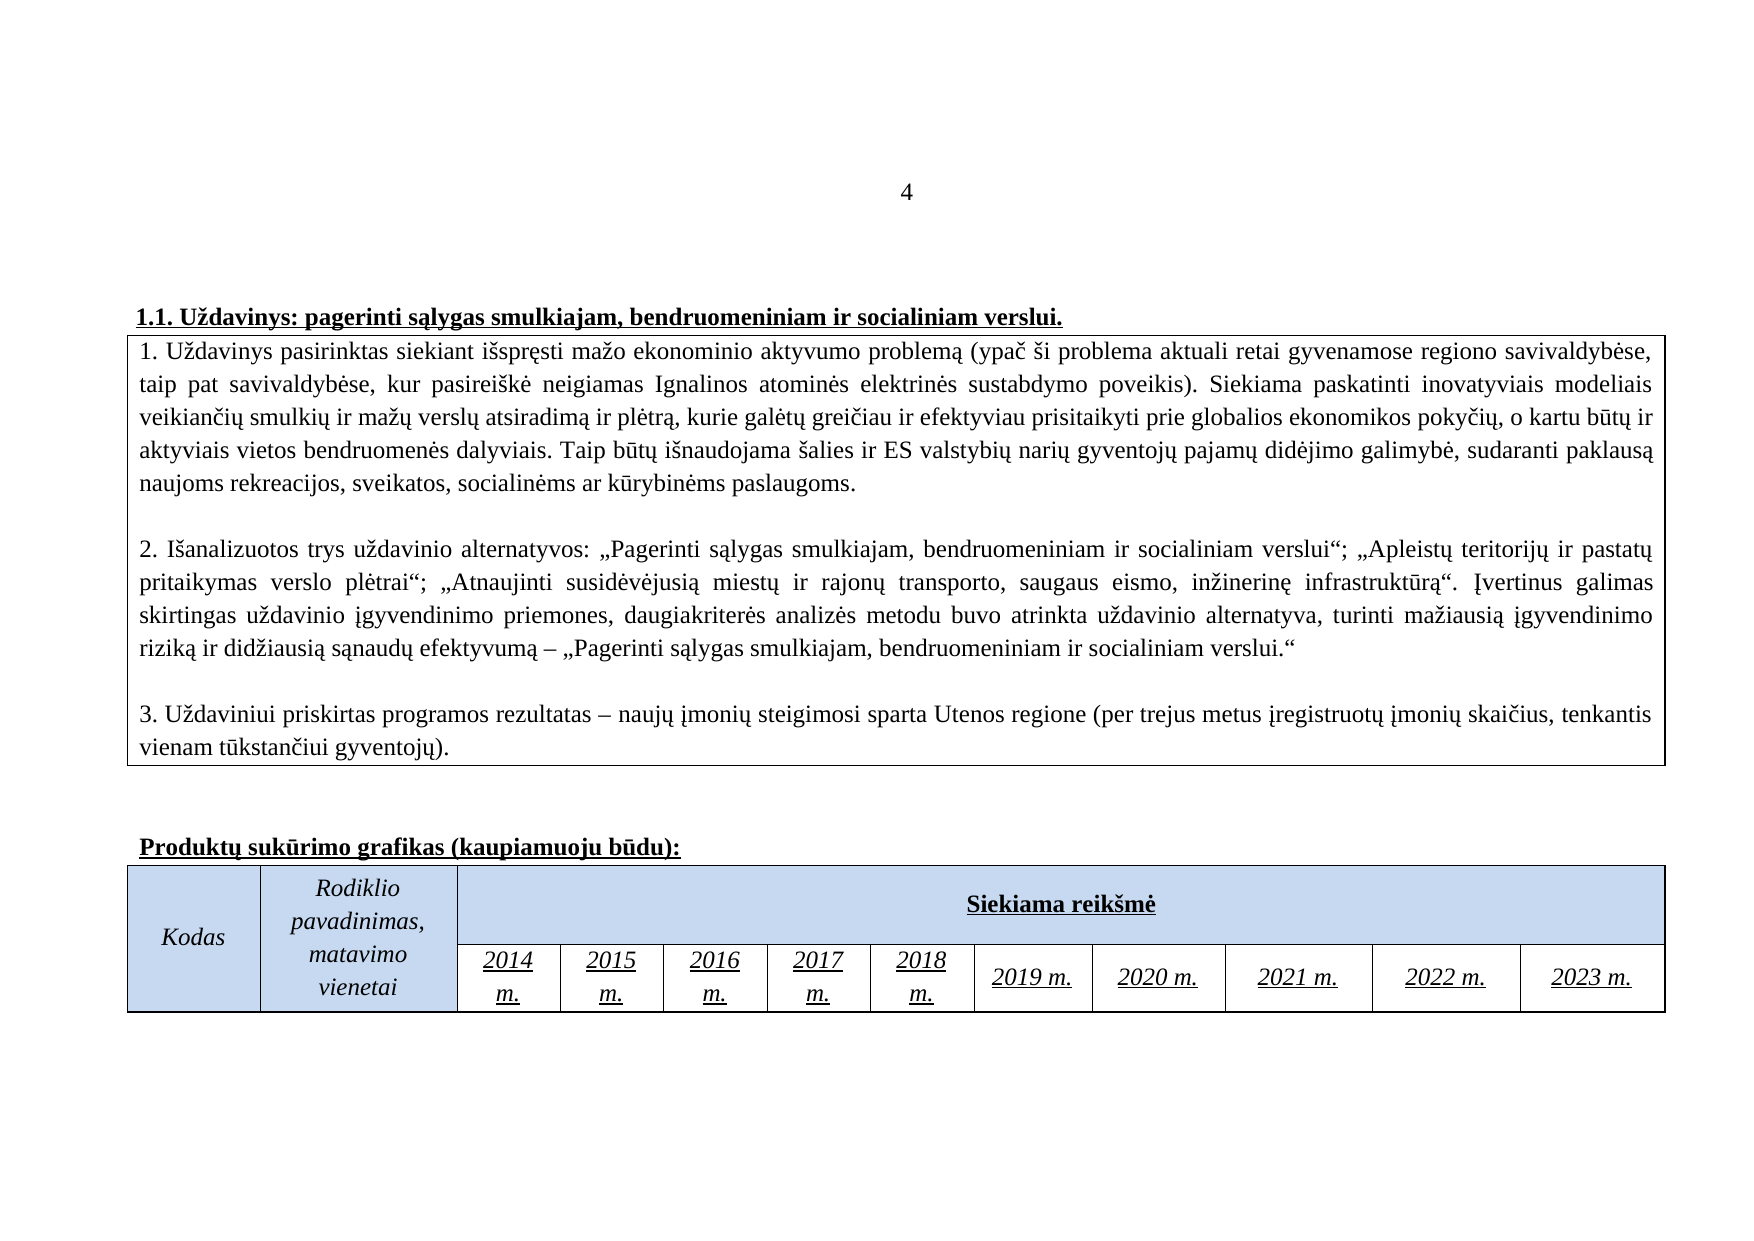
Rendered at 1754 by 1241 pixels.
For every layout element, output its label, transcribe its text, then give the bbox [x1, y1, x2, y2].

table_cell 2020 m. [1093, 945, 1225, 1011]
table_cell 1. Uždavinys pasirinktas siekiant išspręsti mažo ekonominio aktyvumo problemą (ypač ši problema aktuali retai gyvenamose regiono savivaldybėse, taip pat savivaldybėse, kur pasireiškė neigiamas Ignalinos atominės elektrinės sustabdymo poveikis). Siekiama paskatinti inovatyviais modeliais veikiančių smulkių ir mažų verslų atsiradimą ir plėtrą, kurie galėtų greičiau ir efektyviau prisitaikyti prie globalios ekonomikos pokyčių, o kartu būtų ir aktyviais vietos bendruomenės dalyviais. Taip būtų išnaudojama šalies ir ES valstybių narių gyventojų pajamų didėjimo galimybė, sudaranti paklausą naujoms rekreacijos, sveikatos, socialinėms ar kūrybinėms paslaugoms. 2. Išanalizuotos trys uždavinio alternatyvos: „Pagerinti sąlygas smulkiajam, bendruomeniniam ir socialiniam verslui“; „Apleistų teritorijų ir pastatų pritaikymas verslo plėtrai“; „Atnaujinti susidėvėjusią miestų ir rajonų transporto, saugaus eismo, inžinerinę infrastruktūrą“. Įvertinus galimas skirtingas uždavinio įgyvendinimo priemones, daugiakriterės analizės metodu buvo atrinkta uždavinio alternatyva, turinti mažiausią įgyvendinimo riziką ir didžiausią sąnaudų efektyvumą – „Pagerinti sąlygas smulkiajam, bendruomeniniam ir socialiniam verslui.“ 3. Uždaviniui priskirtas programos rezultatas – naujų įmonių steigimosi sparta Utenos regione (per trejus metus įregistruotų įmonių skaičius, tenkantis vienam tūkstančiui gyventojų). [128, 336, 1664, 765]
table_cell Rodiklio pavadinimas, matavimo vienetai [261, 866, 457, 1011]
table_cell [1666, 865, 1699, 944]
table_cell 2017 m. [768, 945, 870, 1011]
table_cell [1554, 766, 1665, 865]
table_cell 2016 m. [664, 945, 767, 1011]
table_cell [1666, 441, 1699, 494]
table_cell [1666, 944, 1699, 1011]
table_cell 2014 m. [458, 945, 560, 1011]
table_cell Siekiama reikšmė [458, 866, 1664, 944]
table_cell Kodas [128, 866, 260, 1011]
table_cell [1363, 235, 1460, 302]
table_cell [1666, 335, 1699, 388]
table_cell [1666, 547, 1699, 765]
table_cell 2015 m. [561, 945, 663, 1011]
table_cell [1092, 766, 1225, 865]
table_cell [871, 235, 1049, 302]
table_cell 2022 m. [1373, 945, 1520, 1011]
table_cell 2019 m. [975, 945, 1092, 1011]
table_cell [1666, 494, 1699, 547]
table_cell [1225, 766, 1362, 865]
table_cell [1554, 302, 1665, 335]
table_cell [1050, 766, 1092, 865]
table_cell [1665, 765, 1699, 865]
table_cell [1363, 766, 1460, 865]
table_cell [457, 235, 664, 302]
table_cell [1665, 302, 1699, 335]
table_cell 2023 m. [1521, 945, 1664, 1011]
table_cell 1.1. Uždavinys: pagerinti sąlygas smulkiajam, bendruomeniniam ir socialiniam verslui. [128, 302, 1554, 335]
table_cell [871, 766, 1049, 865]
table_cell [1092, 235, 1225, 302]
table_cell 2018 m. [871, 945, 974, 1011]
table_cell [1460, 235, 1554, 302]
table_cell 2021 m. [1226, 945, 1372, 1011]
table_cell [1460, 766, 1554, 865]
table_cell [767, 235, 871, 302]
table_cell Produktų sukūrimo grafikas (kaupiamuoju būdu): [128, 766, 871, 865]
table_cell [1666, 388, 1699, 441]
table_cell [1050, 235, 1092, 302]
table_cell [1554, 235, 1665, 302]
table_cell [1225, 235, 1362, 302]
table_cell [1665, 235, 1699, 302]
table_cell [128, 235, 457, 302]
table_cell [664, 235, 767, 302]
